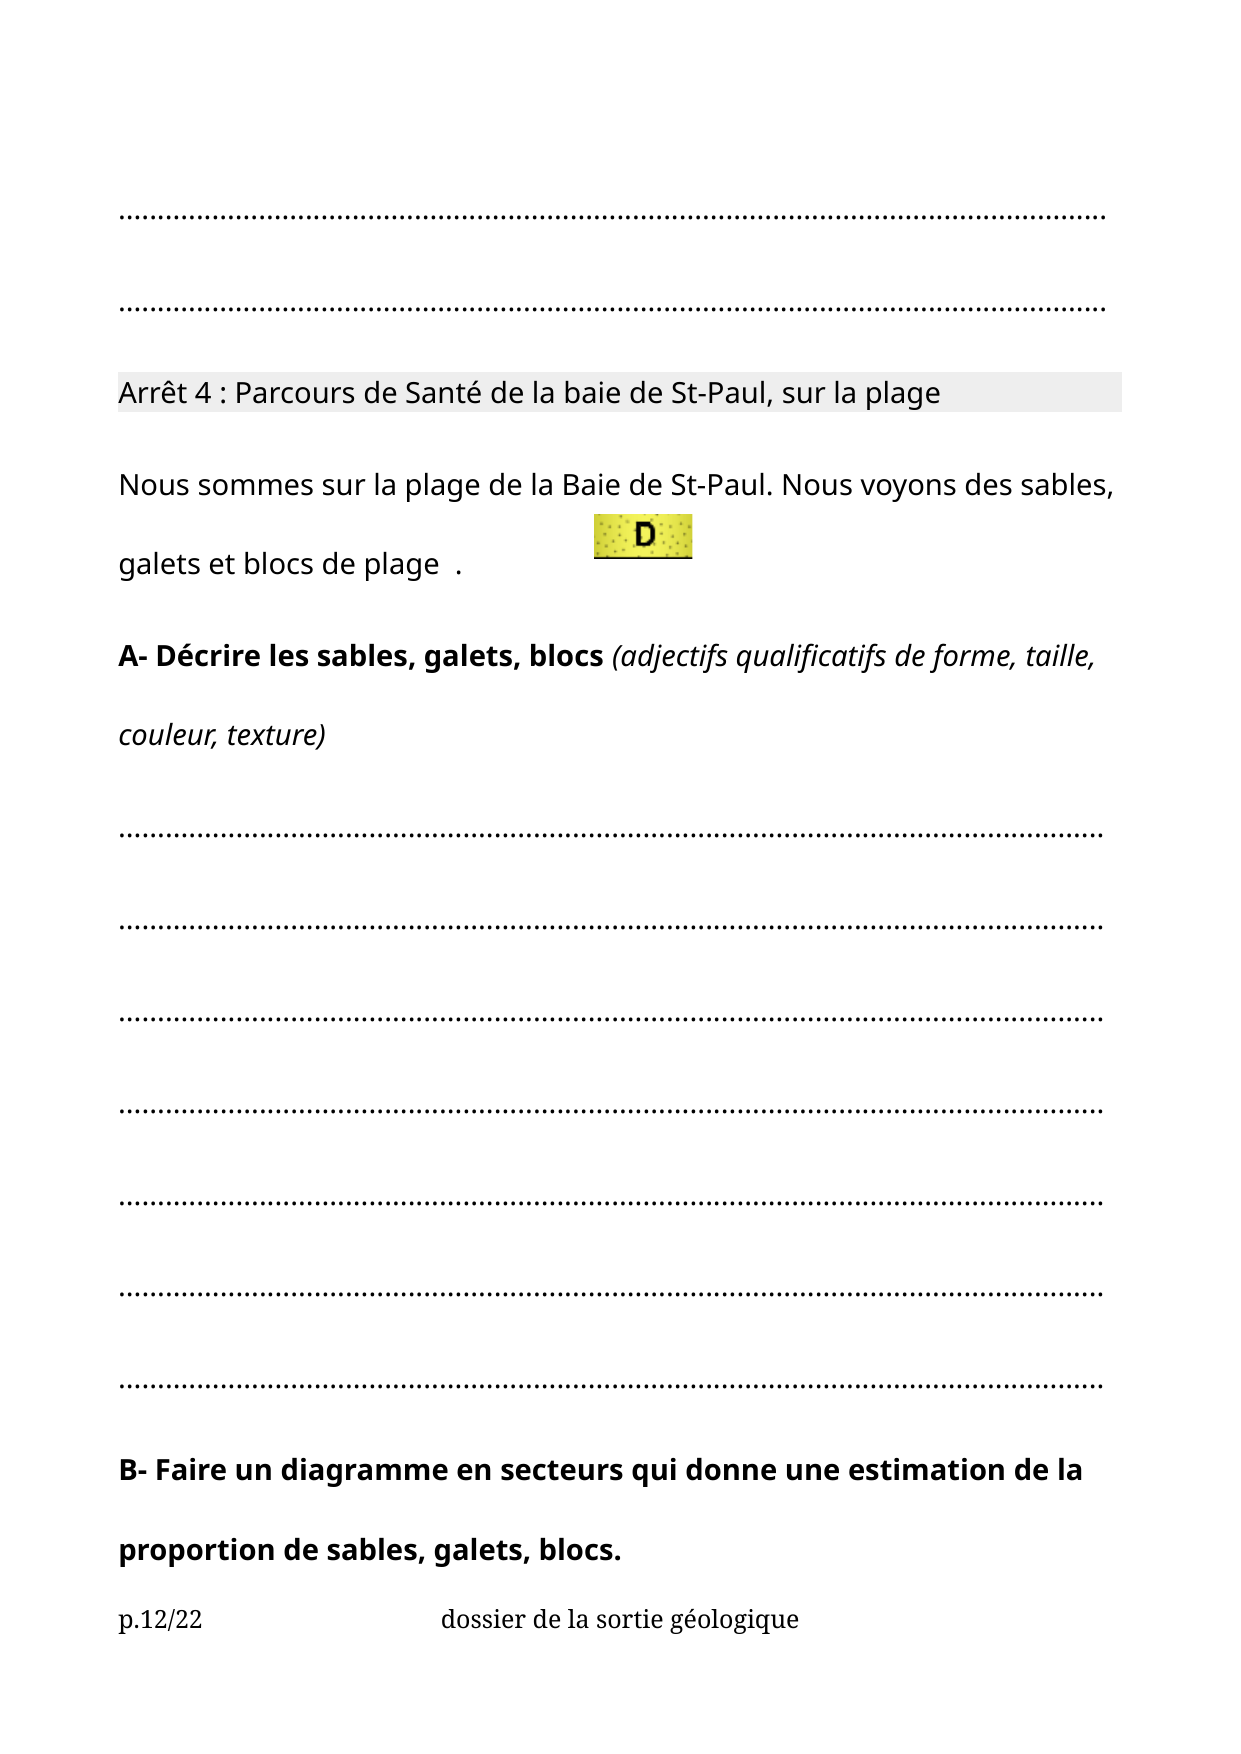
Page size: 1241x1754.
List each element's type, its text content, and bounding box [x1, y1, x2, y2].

text A- Décrire les sables, galets, blocs (adjectifs qualificatifs de forme, taille, couleur, texture) [118, 635, 1122, 754]
text B- Faire un diagramme en secteurs qui donne une estimation de la proportion de sables, galets, blocs. [118, 1449, 1122, 1568]
picture [594, 514, 693, 559]
text Arrêt 4 : Parcours de Santé de la baie de St-Paul, sur la plage [118, 372, 1122, 412]
text Nous sommes sur la plage de la Baie de St-Paul. Nous voyons des sables, galets et blocs de plage . [118, 464, 1122, 583]
